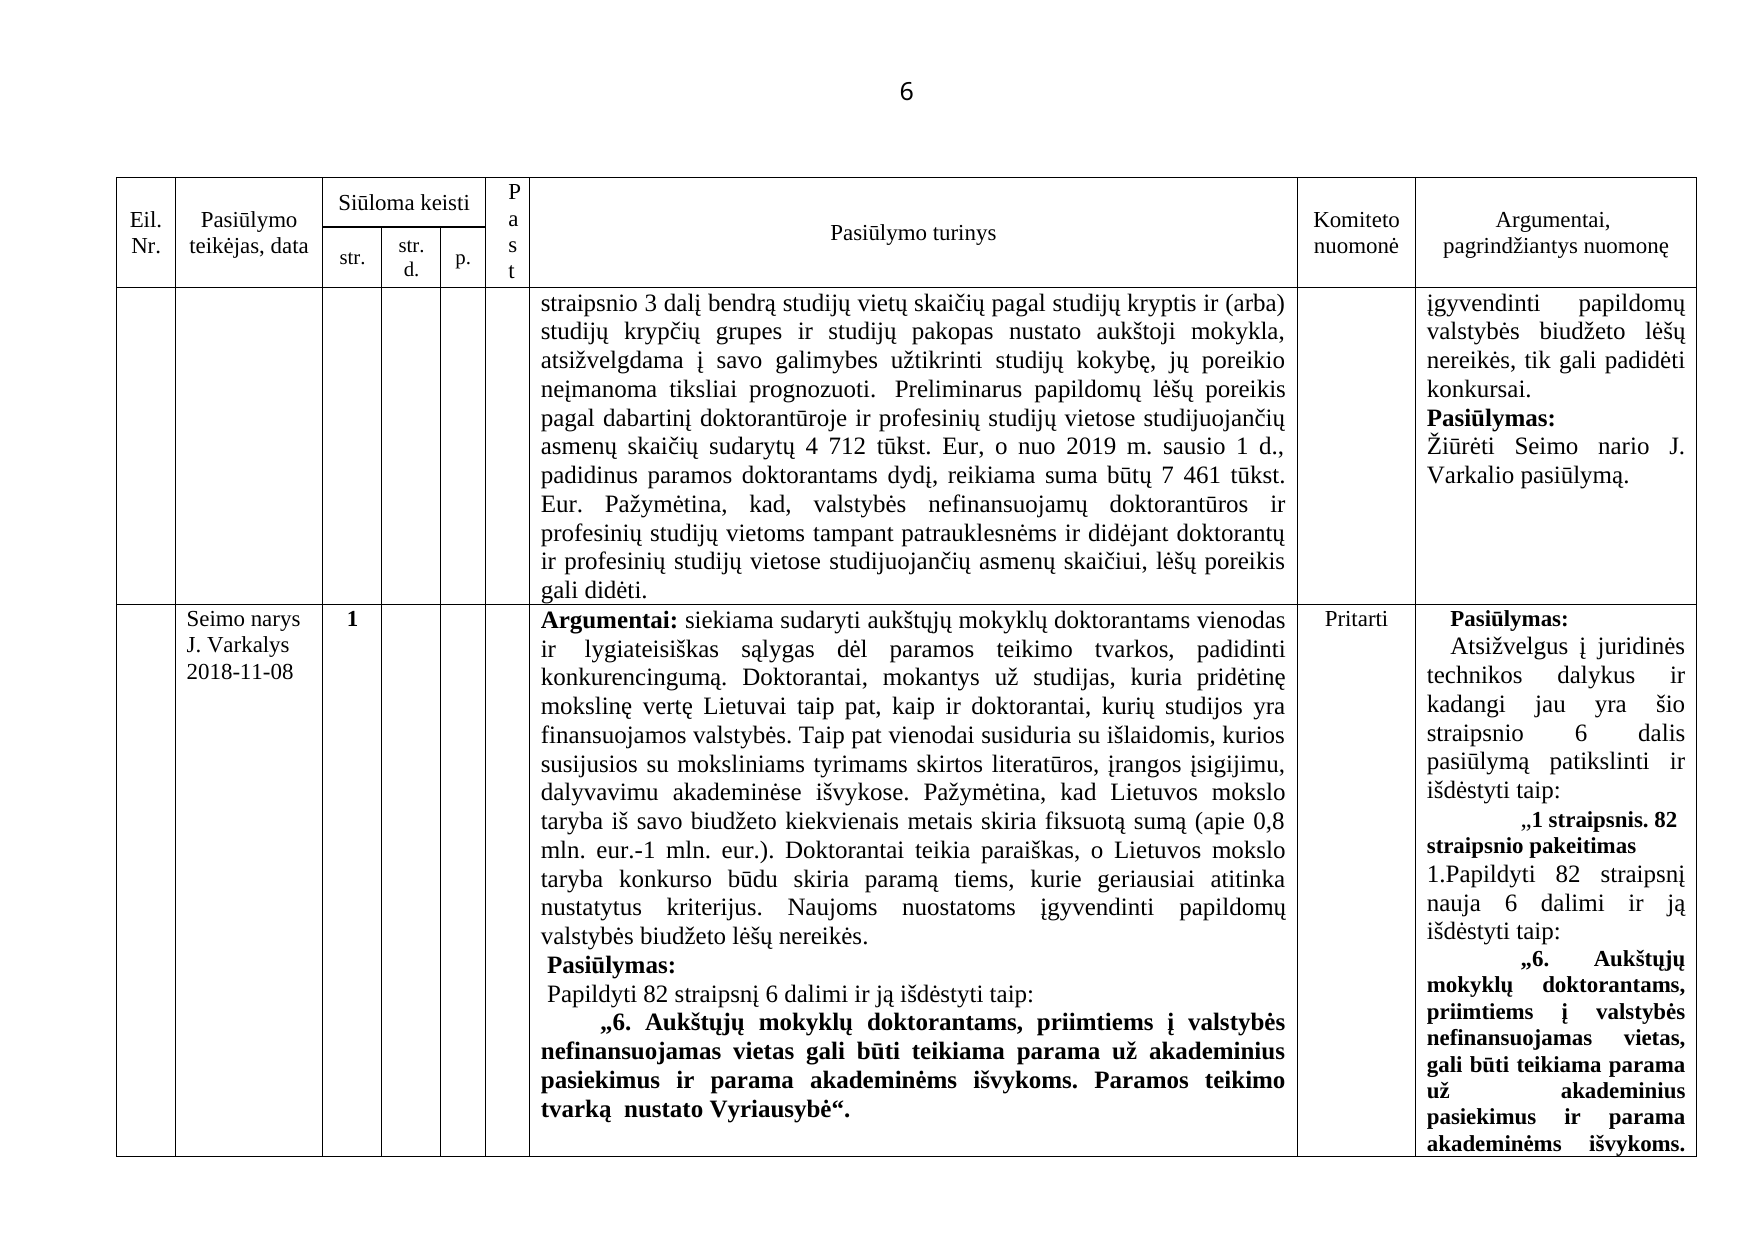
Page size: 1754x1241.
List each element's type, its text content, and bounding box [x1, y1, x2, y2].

table_cell 1 [323, 605, 381, 1156]
table_header Pasiūlymo teikėjas, data [176, 178, 322, 287]
table_cell straipsnio 3 dalį bendrą studijų vietų skaičių pagal studijų kryptis ir (arba) studijų krypčių grupes ir studijų pakopas nustato aukštoji mokykla, atsižvelgdama į savo galimybes užtikrinti studijų kokybę, jų poreikio neįmanoma tiksliai prognozuoti. Preliminarus papildomų lėšų poreikis pagal dabartinį doktorantūroje ir profesinių studijų vietose studijuojančių asmenų skaičių sudarytų 4 712 tūkst. Eur, o nuo 2019 m. sausio 1 d., padidinus paramos doktorantams dydį, reikiama suma būtų 7 461 tūkst. Eur. Pažymėtina, kad, valstybės nefinansuojamų doktorantūros ir profesinių studijų vietoms tampant patrauklesnėms ir didėjant doktorantų ir profesinių studijų vietose studijuojančių asmenų skaičiui, lėšų poreikis gali didėti. [530, 288, 1297, 604]
table_cell Argumentai: siekiama sudaryti aukštųjų mokyklų doktorantams vienodas ir lygiateisiškas sąlygas dėl paramos teikimo tvarkos, padidinti konkurencingumą. Doktorantai, mokantys už studijas, kuria pridėtinę mokslinę vertę Lietuvai taip pat, kaip ir doktorantai, kurių studijos yra finansuojamos valstybės. Taip pat vienodai susiduria su išlaidomis, kurios susijusios su moksliniams tyrimams skirtos literatūros, įrangos įsigijimu, dalyvavimu akademinėse išvykose. Pažymėtina, kad Lietuvos mokslo taryba iš savo biudžeto kiekvienais metais skiria fiksuotą sumą (apie 0,8 mln. eur.-1 mln. eur.). Doktorantai teikia paraiškas, o Lietuvos mokslo taryba konkurso būdu skiria paramą tiems, kurie geriausiai atitinka nustatytus kriterijus. Naujoms nuostatoms įgyvendinti papildomų valstybės biudžeto lėšų nereikės. Pasiūlymas: Papildyti 82 straipsnį 6 dalimi ir ją išdėstyti taip: „6. Aukštųjų mokyklų doktorantams, priimtiems į valstybės nefinansuojamas vietas gali būti teikiama parama už akademinius pasiekimus ir parama akademinėms išvykoms. Paramos teikimo tvarką nustato Vyriausybė“. [530, 605, 1297, 1156]
table_cell [486, 605, 529, 1156]
table_cell [441, 605, 485, 1156]
table_cell Pritarti [1298, 605, 1415, 1156]
table_cell [176, 288, 322, 604]
table_cell [323, 288, 381, 604]
table_cell [117, 605, 175, 1156]
table_cell [1298, 288, 1415, 604]
table_cell [486, 288, 529, 604]
table_header Argumentai, pagrindžiantys nuomonę [1416, 178, 1696, 287]
table_cell [382, 605, 440, 1156]
table_cell [441, 288, 485, 604]
table_cell str. [323, 228, 381, 287]
table_cell [382, 288, 440, 604]
table_cell str. d. [382, 228, 440, 287]
table_header Pastabos [486, 178, 529, 287]
table_header Siūloma keisti [323, 178, 485, 226]
table_cell p. [441, 228, 485, 287]
table_cell Pasiūlymas: Atsižvelgus į juridinės technikos dalykus ir kadangi jau yra šio straipsnio 6 dalis pasiūlymą patikslinti ir išdėstyti taip: „1 straipsnis. 82 straipsnio pakeitimas 1.Papildyti 82 straipsnį nauja 6 dalimi ir ją išdėstyti taip: „6. Aukštųjų mokyklų doktorantams, priimtiems į valstybės nefinansuojamas vietas, gali būti teikiama parama už akademinius pasiekimus ir parama akademinėms išvykoms. [1416, 605, 1696, 1156]
table_cell įgyvendinti papildomų valstybės biudžeto lėšų nereikės, tik gali padidėti konkursai. Pasiūlymas: Žiūrėti Seimo nario J. Varkalio pasiūlymą. [1416, 288, 1696, 604]
table_header Komiteto nuomonė [1298, 178, 1415, 287]
table_cell [117, 288, 175, 604]
table_cell Seimo narys J. Varkalys 2018-11-08 [176, 605, 322, 1156]
table_header Eil. Nr. [117, 178, 175, 287]
table_header Pasiūlymo turinys [530, 178, 1297, 287]
